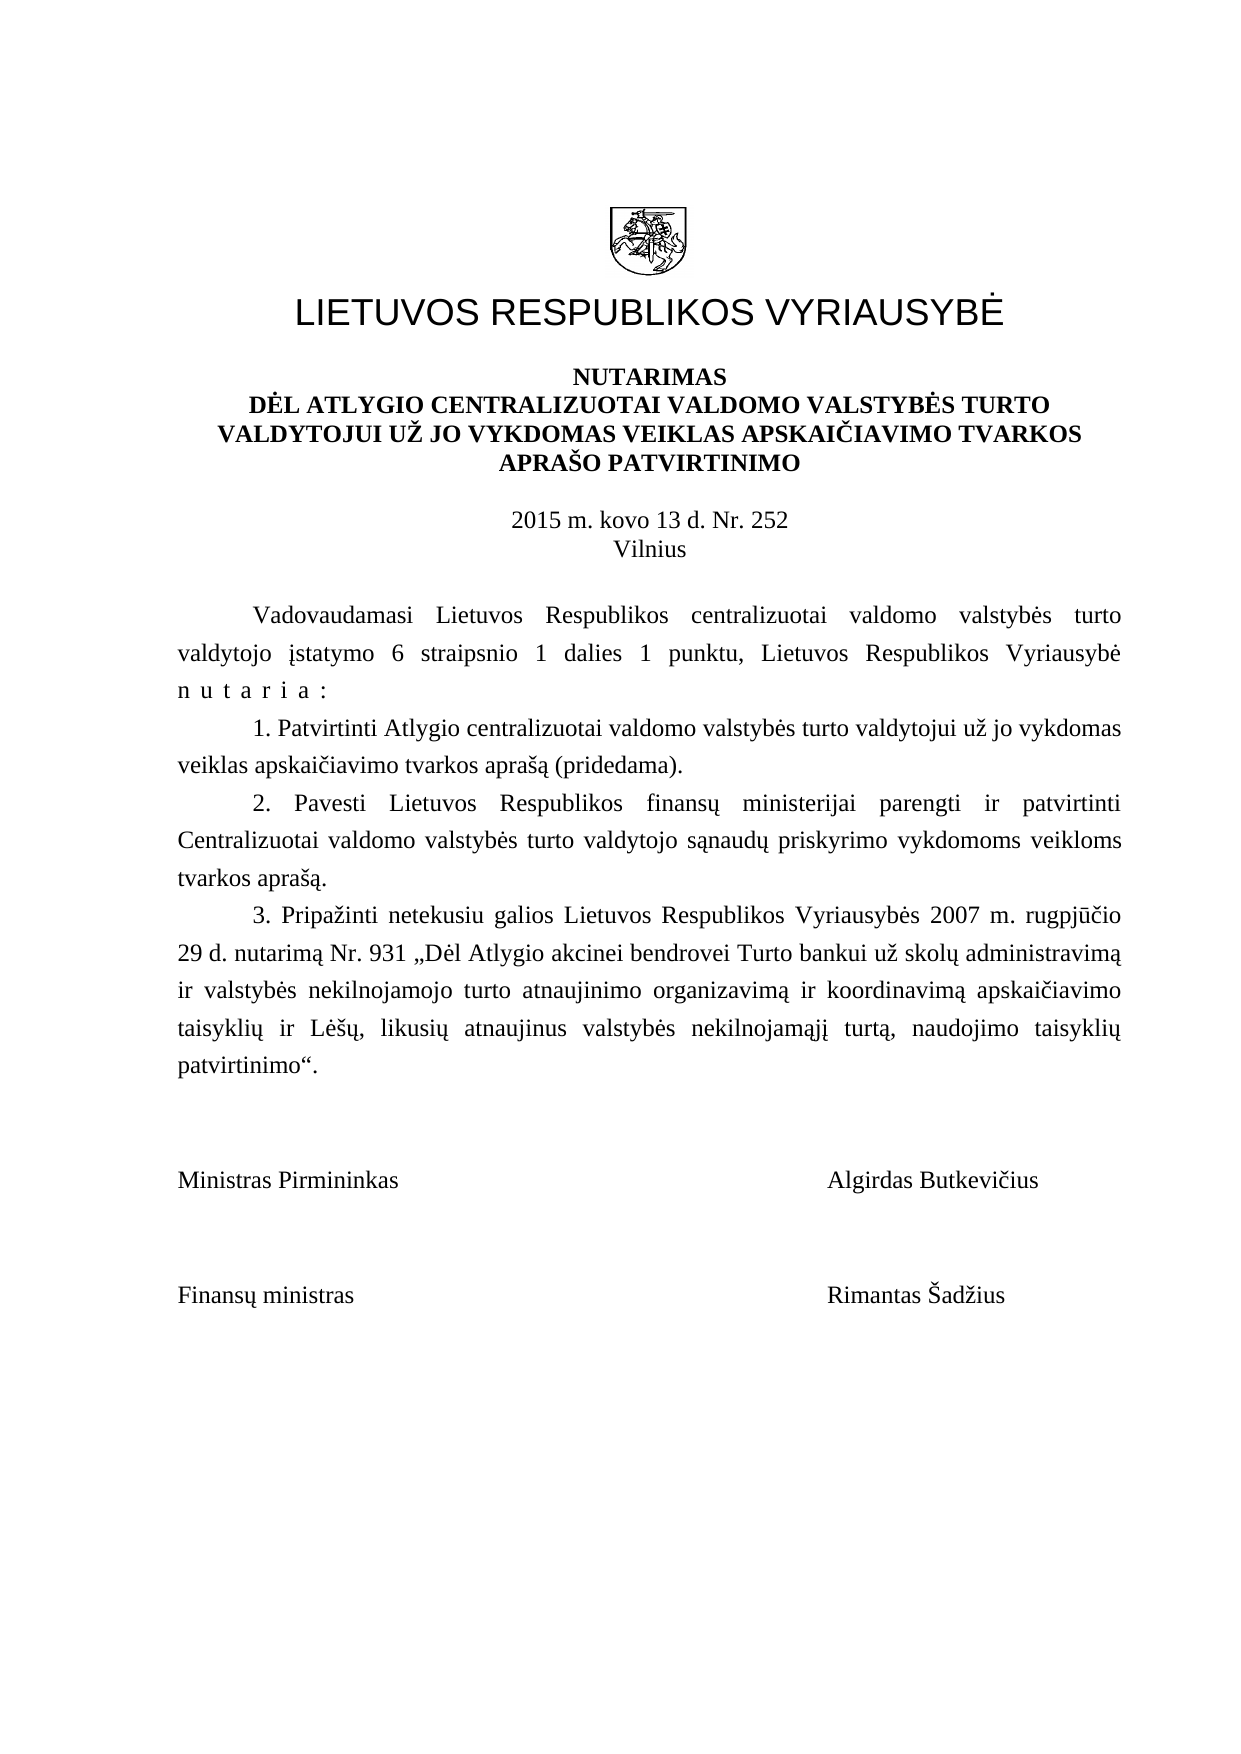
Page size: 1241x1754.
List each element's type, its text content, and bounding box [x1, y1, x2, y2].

text Finansų ministras Rimantas Šadžius [177, 1280, 1122, 1309]
text 2015 m. kovo 13 d. Nr. 252 Vilnius [177, 505, 1122, 563]
text Vadovaudamasi Lietuvos Respublikos centralizuotai valdomo valstybės turto valdytojo įstatymo 6 straipsnio 1 dalies 1 punktu, Lietuvos Respublikos Vyriausybė nutaria: [177, 592, 1122, 704]
text Ministras Pirmininkas Algirdas Butkevičius [177, 1165, 1122, 1194]
text 2. Pavesti Lietuvos Respublikos finansų ministerijai parengti ir patvirtinti Centralizuotai valdomo valstybės turto valdytojo sąnaudų priskyrimo vykdomoms veikloms tvarkos aprašą. [177, 779, 1122, 892]
text 3. Pripažinti netekusiu galios Lietuvos Respublikos Vyriausybės 2007 m. rugpjūčio 29 d. nutarimą Nr. 931 „Dėl Atlygio akcinei bendrovei Turto bankui už skolų administravimą ir valstybės nekilnojamojo turto atnaujinimo organizavimą ir koordinavimą apskaičiavimo taisyklių ir Lėšų, likusių atnaujinus valstybės nekilnojamąjį turtą, naudojimo taisyklių patvirtinimo“. [177, 892, 1122, 1079]
text nutarimas [177, 362, 1122, 390]
text Lietuvos Respublikos Vyriausybė [177, 290, 1122, 333]
text 1. Patvirtinti Atlygio centralizuotai valdomo valstybės turto valdytojui už jo vykdomas veiklas apskaičiavimo tvarkos aprašą (pridedama). [177, 704, 1122, 779]
text Dėl ATlygio CENTRALIZUOTAI VALDOMO VALSTYBĖS TURTO VALDYTOJUI UŽ JO VYKDOMAS VEIKLAS apskaičiavimo TVARKOS APRAŠO PATVIRTINIMO [177, 390, 1122, 477]
